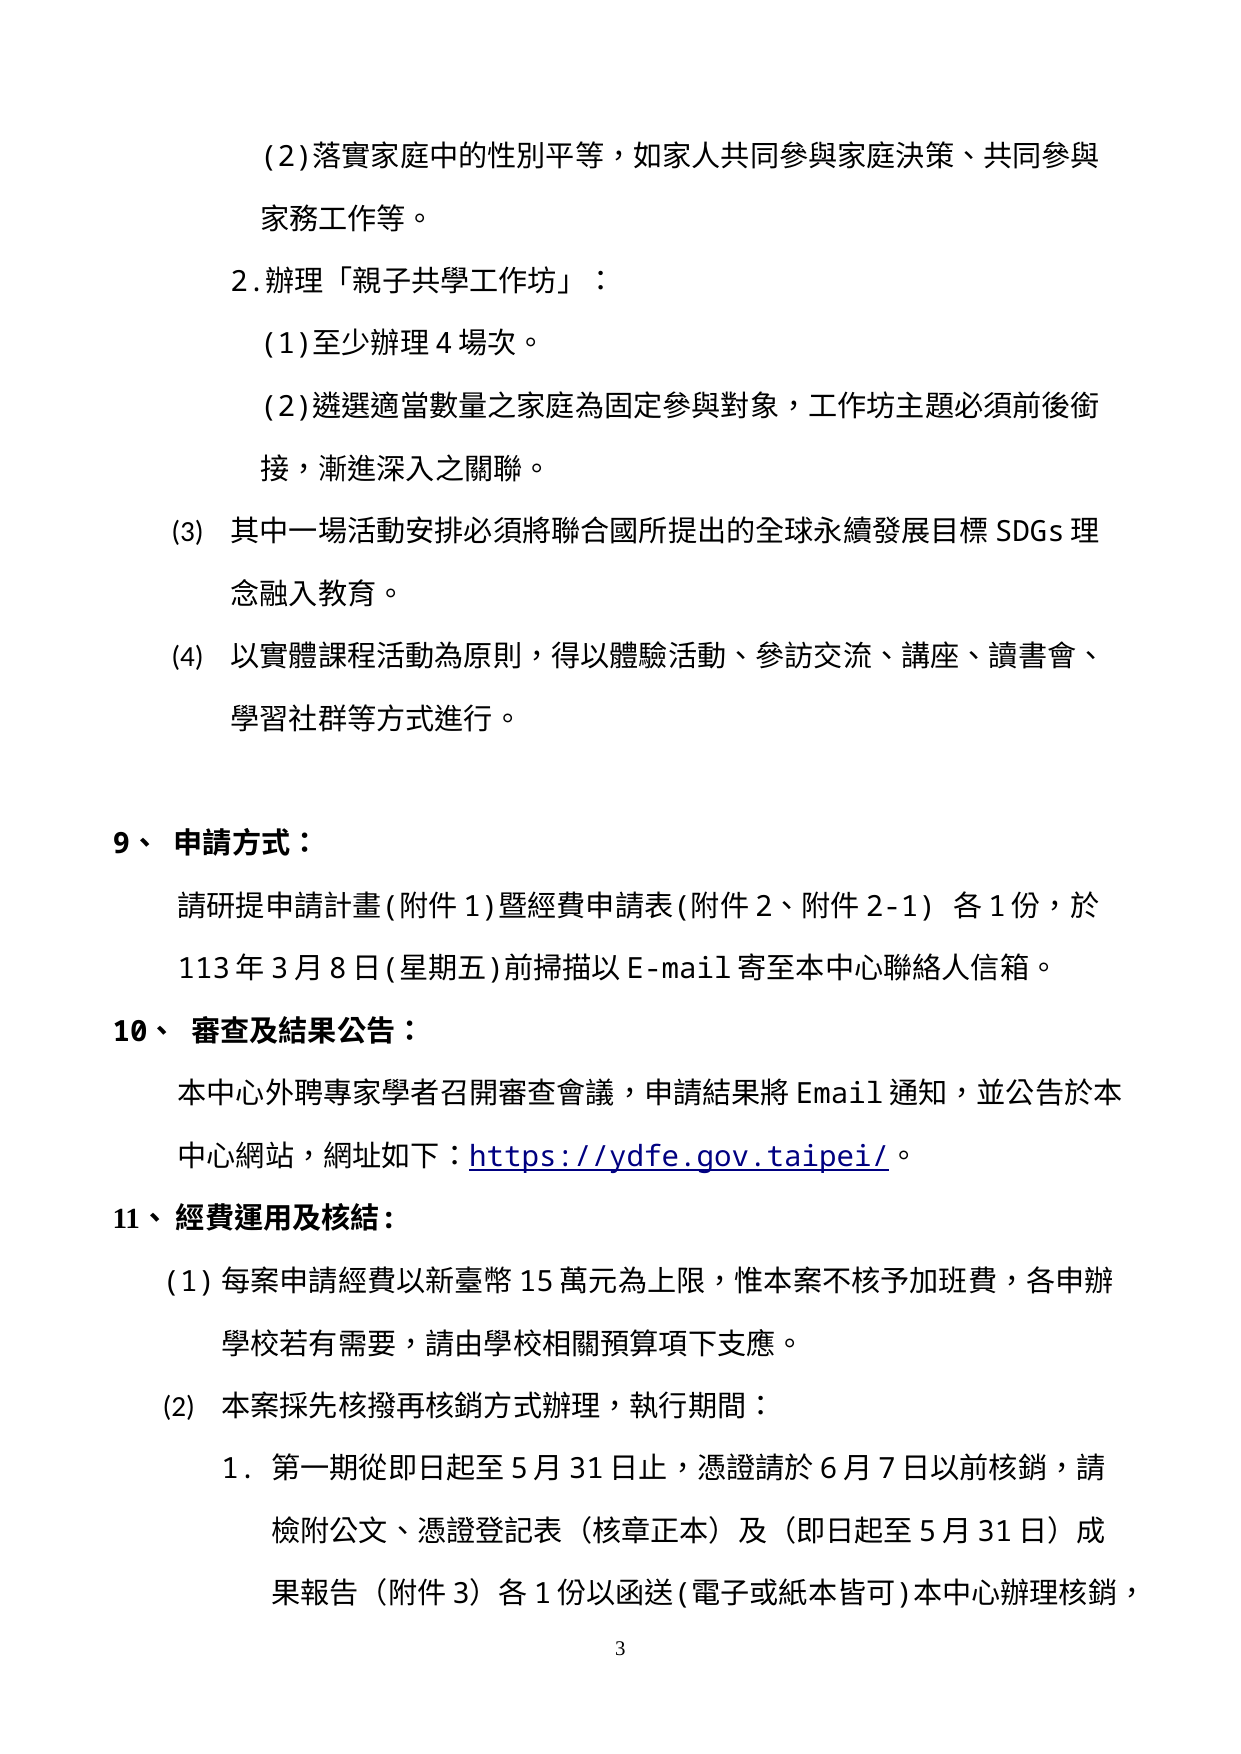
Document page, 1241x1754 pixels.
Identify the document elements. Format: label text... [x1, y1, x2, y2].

list 審查及結果公告： [112, 987, 1128, 1050]
list 每案申請經費以新臺幣15萬元為上限，惟本案不核予加班費，各申辦學校若有需要，請由學校相關預算項下支應。 [162, 1237, 1128, 1362]
text (2)落實家庭中的性別平等，如家人共同參與家庭決策、共同參與家務工作等。 [260, 112, 1128, 237]
text (1)至少辦理4場次。 [260, 300, 1128, 362]
list 本案採先核撥再核銷方式辦理，執行期間： [162, 1362, 1128, 1425]
text 2.辦理「親子共學工作坊」： [230, 237, 1128, 300]
list 申請方式： [112, 800, 1128, 862]
text (2)遴選適當數量之家庭為固定參與對象，工作坊主題必須前後銜接，漸進深入之關聯。 [260, 362, 1128, 487]
list 經費運用及核結: [112, 1175, 1128, 1237]
list 其中一場活動安排必須將聯合國所提出的全球永續發展目標SDGs理念融入教育。 [171, 487, 1128, 612]
text 本中心外聘專家學者召開審查會議，申請結果將Email通知，並公告於本中心網站，網址如下：https://ydfe.gov.taipei/。 [177, 1050, 1128, 1175]
list 第一期從即日起至5月31日止，憑證請於6月7日以前核銷，請檢附公文、憑證登記表（核章正本）及（即日起至5月31日）成果報告（附件3）各1份以函送(電子或紙本皆可)本中心辦理核銷，如有節餘款，煩請退回本中心帳戶。 [221, 1425, 1128, 1612]
text 請研提申請計畫(附件1)暨經費申請表(附件2、附件2-1) 各1份，於113年3月8日(星期五)前掃描以E-mail寄至本中心聯絡人信箱。 [177, 862, 1128, 987]
list 以實體課程活動為原則，得以體驗活動、參訪交流、講座、讀書會、學習社群等方式進行。 [171, 612, 1128, 737]
